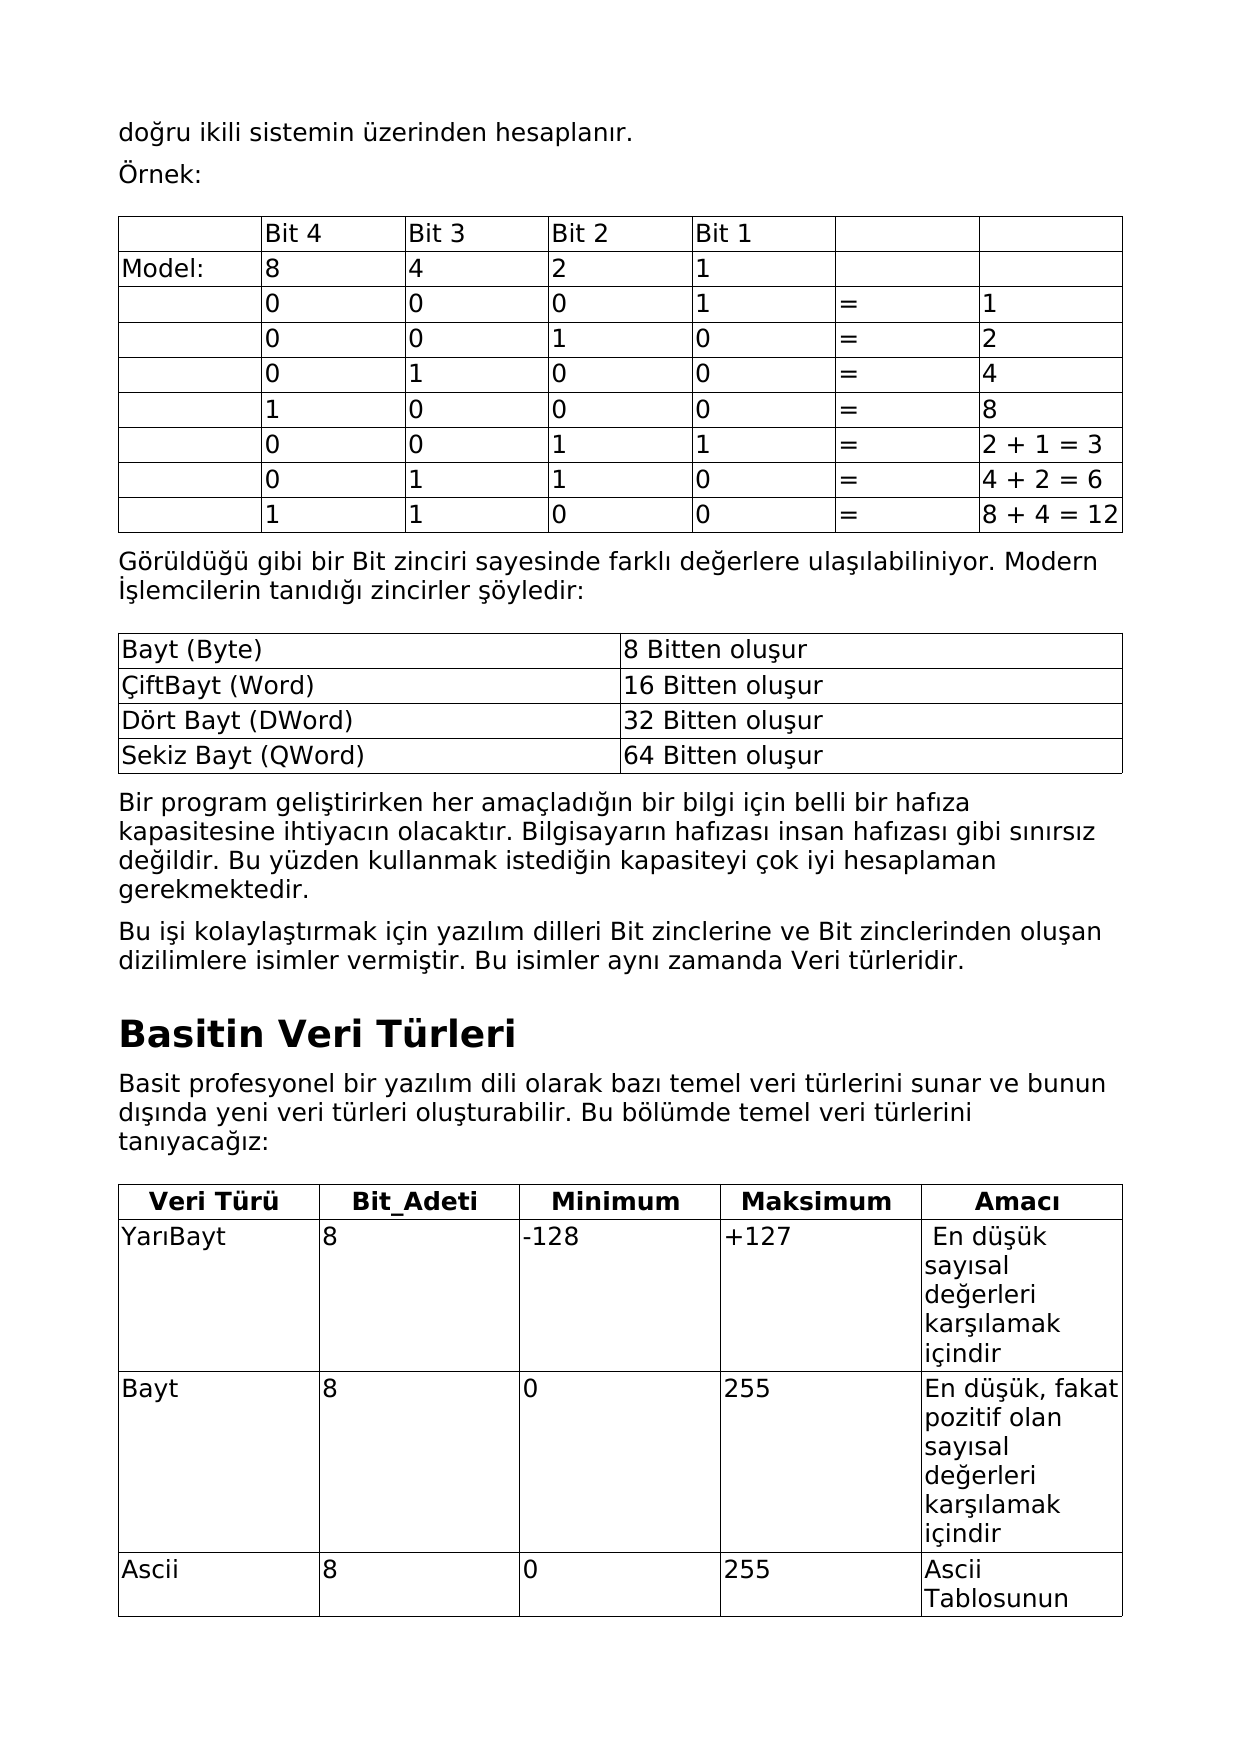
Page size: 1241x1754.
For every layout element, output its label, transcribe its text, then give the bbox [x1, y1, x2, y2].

text Bu işi kolaylaştırmak için yazılım dilleri Bit zinclerine ve Bit zinclerinden oluşan dizilimlere isimler vermiştir. Bu isimler aynı zamanda Veri türleridir. [118, 917, 1122, 976]
table_cell [119, 323, 261, 357]
table_cell 0 [693, 358, 835, 392]
table_cell 8 [320, 1553, 519, 1616]
table_cell 8 [980, 393, 1122, 427]
table_header Bit 1 [693, 217, 835, 251]
table_cell 1 [693, 287, 835, 322]
table_cell 0 [693, 498, 835, 532]
table_cell 0 [262, 323, 405, 357]
table_cell 0 [406, 428, 548, 462]
table_header Veri Türü [119, 1185, 319, 1219]
table_cell 0 [262, 287, 405, 322]
table_cell 0 [549, 498, 692, 532]
table_cell 2 [980, 323, 1122, 357]
table_cell 2 + 1 = 3 [980, 428, 1122, 462]
table_cell 0 [406, 393, 548, 427]
table_cell = [836, 428, 979, 462]
table_cell Sekiz Bayt (QWord) [119, 739, 620, 773]
table_cell 0 [693, 393, 835, 427]
table_cell 32 Bitten oluşur [621, 704, 1122, 738]
table_header Maksimum [721, 1185, 921, 1219]
table_header 8 Bitten oluşur [621, 634, 1122, 668]
table_header [980, 217, 1122, 251]
table_header Bit 4 [262, 217, 405, 251]
table_cell +127 [721, 1220, 921, 1371]
table_cell YarıBayt [119, 1220, 319, 1371]
table_cell [119, 393, 261, 427]
table_cell 0 [406, 287, 548, 322]
table_cell 0 [262, 428, 405, 462]
table_header Amacı [922, 1185, 1122, 1219]
table_cell = [836, 323, 979, 357]
table_cell = [836, 463, 979, 497]
table_cell Bayt [119, 1372, 319, 1552]
table_cell 1 [262, 393, 405, 427]
table_header Bit 3 [406, 217, 548, 251]
table_cell 1 [693, 252, 835, 286]
table_header Minimum [520, 1185, 720, 1219]
table_cell 8 [320, 1220, 519, 1371]
table_cell 1 [406, 463, 548, 497]
table_cell 255 [721, 1372, 921, 1552]
table_cell [980, 252, 1122, 286]
table_cell 0 [262, 463, 405, 497]
table_cell Dört Bayt (DWord) [119, 704, 620, 738]
text Görüldüğü gibi bir Bit zinciri sayesinde farklı değerlere ulaşılabiliniyor. Modern İşlemcilerin tanıdığı zincirler şöyledir: [118, 547, 1122, 605]
table_header Bit_Adeti [320, 1185, 519, 1219]
table_cell = [836, 498, 979, 532]
table_cell 1 [406, 498, 548, 532]
table_cell 8 [262, 252, 405, 286]
table_cell = [836, 287, 979, 322]
text Bir program geliştirirken her amaçladığın bir bilgi için belli bir hafıza kapasitesine ihtiyacın olacaktır. Bilgisayarın hafızası insan hafızası gibi sınırsız değildir. Bu yüzden kullanmak istediğin kapasiteyi çok iyi hesaplaman gerekmektedir. [118, 788, 1122, 905]
table_cell [119, 498, 261, 532]
table_cell [119, 358, 261, 392]
table_cell [119, 287, 261, 322]
table_cell 1 [549, 463, 692, 497]
table_cell 255 [721, 1553, 921, 1616]
table_cell 1 [549, 428, 692, 462]
table_cell 4 + 2 = 6 [980, 463, 1122, 497]
table_cell 1 [262, 498, 405, 532]
table_cell = [836, 358, 979, 392]
table_cell 16 Bitten oluşur [621, 669, 1122, 703]
table_header Bayt (Byte) [119, 634, 620, 668]
table_cell 4 [406, 252, 548, 286]
table_cell 64 Bitten oluşur [621, 739, 1122, 773]
table_cell 1 [549, 323, 692, 357]
table_cell 0 [693, 323, 835, 357]
table_cell 0 [406, 323, 548, 357]
table_cell 2 [549, 252, 692, 286]
text Basit profesyonel bir yazılım dili olarak bazı temel veri türlerini sunar ve bunun dışında yeni veri türleri oluşturabilir. Bu bölümde temel veri türlerini tanıyacağız: [118, 1069, 1122, 1157]
table_cell En düşük sayısal değerleri karşılamak içindir [922, 1220, 1122, 1371]
table_cell 0 [520, 1553, 720, 1616]
table_cell 0 [693, 463, 835, 497]
table_cell 8 [320, 1372, 519, 1552]
text Örnek: [118, 160, 1122, 189]
table_cell 1 [406, 358, 548, 392]
table_cell [836, 252, 979, 286]
table_cell 0 [520, 1372, 720, 1552]
text doğru ikili sistemin üzerinden hesaplanır. [118, 118, 1122, 147]
table_cell Model: [119, 252, 261, 286]
table_cell 0 [549, 358, 692, 392]
table_cell Ascii Tablosunun [922, 1553, 1122, 1616]
table_cell ÇiftBayt (Word) [119, 669, 620, 703]
table_cell 0 [549, 287, 692, 322]
table_cell [119, 428, 261, 462]
table_cell 0 [262, 358, 405, 392]
table_cell 8 + 4 = 12 [980, 498, 1122, 532]
subtitle Basitin Veri Türleri [118, 1013, 1122, 1057]
table_cell = [836, 393, 979, 427]
table_header [836, 217, 979, 251]
table_header [119, 217, 261, 251]
table_cell En düşük, fakat pozitif olan sayısal değerleri karşılamak içindir [922, 1372, 1122, 1552]
table_cell [119, 463, 261, 497]
table_cell -128 [520, 1220, 720, 1371]
table_cell Ascii [119, 1553, 319, 1616]
table_header Bit 2 [549, 217, 692, 251]
table_cell 4 [980, 358, 1122, 392]
table_cell 1 [980, 287, 1122, 322]
table_cell 1 [693, 428, 835, 462]
table_cell 0 [549, 393, 692, 427]
